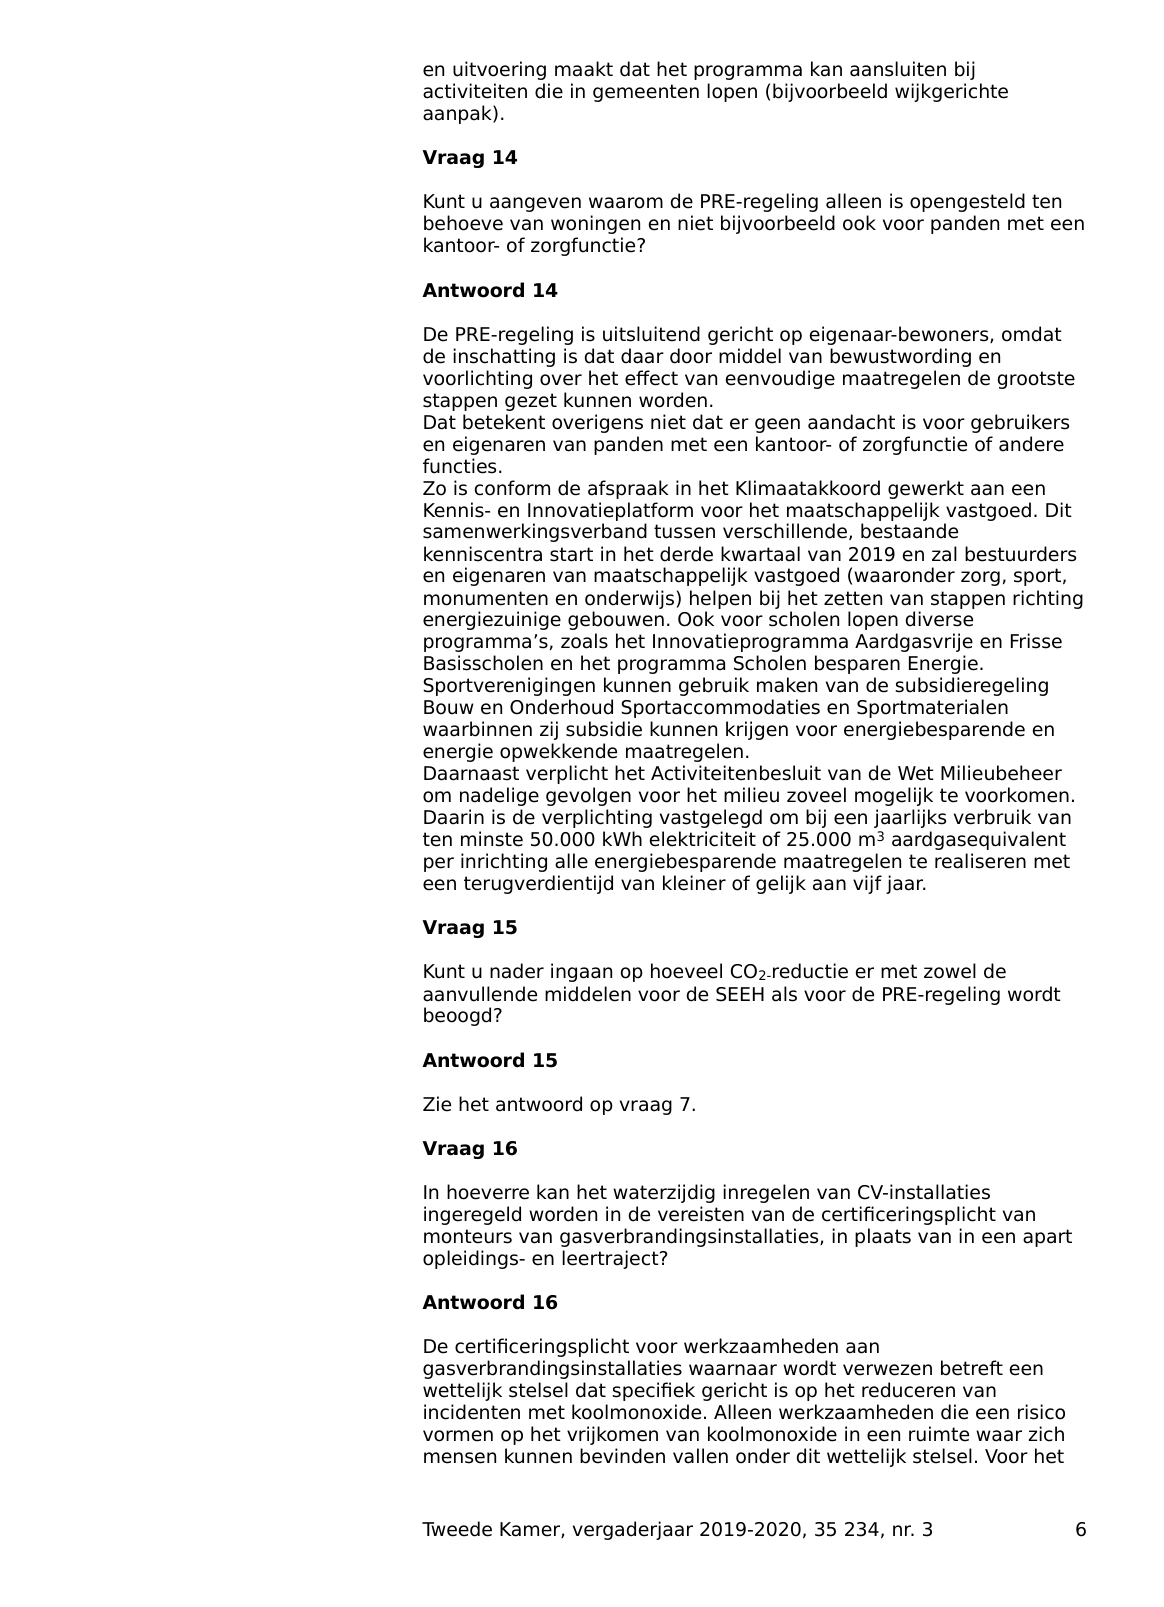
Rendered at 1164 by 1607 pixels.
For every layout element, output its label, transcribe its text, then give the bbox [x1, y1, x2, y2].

subtitle Vraag 16 [422, 1138, 1087, 1160]
text Daarnaast verplicht het Activiteitenbesluit van de Wet Milieubeheer om nadelige gevolgen voor het milieu zoveel mogelijk te voorkomen. Daarin is de verplichting vastgelegd om bij een jaarlijks verbruik van ten minste 50.000 kWh elektriciteit of 25.000 m3 aardgasequivalent per inrichting alle energiebesparende maatregelen te realiseren met een terugverdientijd van kleiner of gelijk aan vijf jaar. [422, 763, 1087, 895]
text In hoeverre kan het waterzijdig inregelen van CV-installaties ingeregeld worden in de vereisten van de certificeringsplicht van monteurs van gasverbrandingsinstallaties, in plaats van in een apart opleidings- en leertraject? [422, 1182, 1087, 1270]
subtitle Antwoord 16 [422, 1292, 1087, 1314]
subtitle Antwoord 15 [422, 1049, 1087, 1072]
text Kunt u aangeven waarom de PRE-regeling alleen is opengesteld ten behoeve van woningen en niet bijvoorbeeld ook voor panden met een kantoor- of zorgfunctie? [422, 191, 1087, 257]
subtitle Vraag 15 [422, 917, 1087, 939]
text en uitvoering maakt dat het programma kan aansluiten bij activiteiten die in gemeenten lopen (bijvoorbeeld wijkgerichte aanpak). [422, 59, 1087, 125]
text De certificeringsplicht voor werkzaamheden aan gasverbrandingsinstallaties waarnaar wordt verwezen betreft een wettelijk stelsel dat specifiek gericht is op het reduceren van incidenten met koolmonoxide. Alleen werkzaamheden die een risico vormen op het vrijkomen van koolmonoxide in een ruimte waar zich mensen kunnen bevinden vallen onder dit wettelijk stelsel. Voor het [422, 1336, 1087, 1468]
text Dat betekent overigens niet dat er geen aandacht is voor gebruikers en eigenaren van panden met een kantoor- of zorgfunctie of andere functies. [422, 412, 1087, 477]
text Kunt u nader ingaan op hoeveel CO2-reductie er met zowel de aanvullende middelen voor de SEEH als voor de PRE-regeling wordt beoogd? [422, 961, 1087, 1027]
text Zo is conform de afspraak in het Klimaatakkoord gewerkt aan een Kennis- en Innovatieplatform voor het maatschappelijk vastgoed. Dit samenwerkingsverband tussen verschillende, bestaande kenniscentra start in het derde kwartaal van 2019 en zal bestuurders en eigenaren van maatschappelijk vastgoed (waaronder zorg, sport, monumenten en onderwijs) helpen bij het zetten van stappen richting energiezuinige gebouwen. Ook voor scholen lopen diverse programma’s, zoals het Innovatieprogramma Aardgasvrije en Frisse Basisscholen en het programma Scholen besparen Energie. Sportverenigingen kunnen gebruik maken van de subsidieregeling Bouw en Onderhoud Sportaccommodaties en Sportmaterialen waarbinnen zij subsidie kunnen krijgen voor energiebesparende en energie opwekkende maatregelen. [422, 477, 1087, 763]
text De PRE-regeling is uitsluitend gericht op eigenaar-bewoners, omdat de inschatting is dat daar door middel van bewustwording en voorlichting over het effect van eenvoudige maatregelen de grootste stappen gezet kunnen worden. [422, 324, 1087, 412]
subtitle Antwoord 14 [422, 279, 1087, 301]
text Zie het antwoord op vraag 7. [422, 1094, 1087, 1116]
subtitle Vraag 14 [422, 147, 1087, 169]
